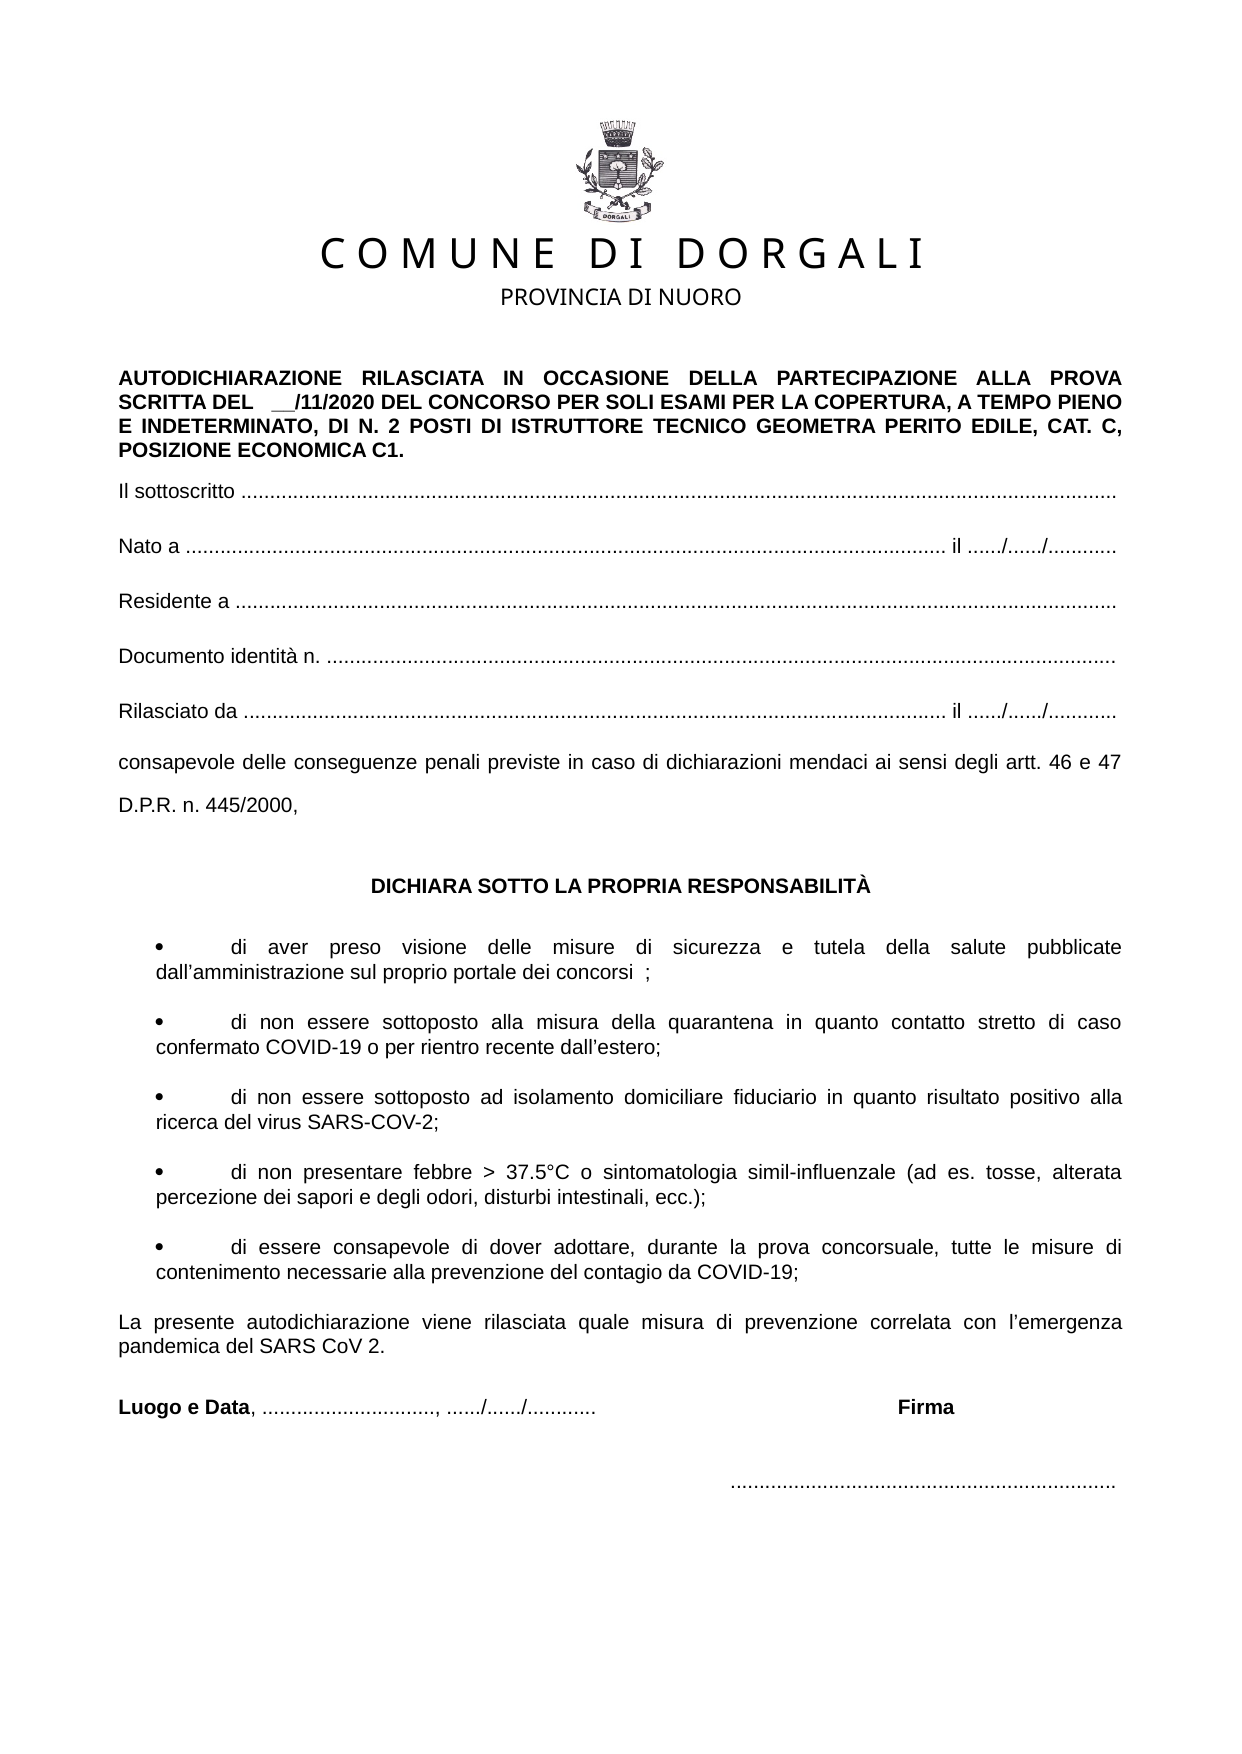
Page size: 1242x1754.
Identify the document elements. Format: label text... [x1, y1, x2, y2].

list di non essere sottoposto alla misura della quarantena in quanto contatto stretto di caso confermato COVID-19 o per rientro recente dall’estero; [156, 1010, 1123, 1059]
text AUTODICHIARAZIONE RILASCIATA IN OCCASIONE DELLA PARTECIPAZIONE ALLA PROVA SCRITTA DEL __/11/2020 DEL CONCORSO PER SOLI ESAMI PER LA COPERTURA, A TEMPO PIENO E INDETERMINATO, DI N. 2 POSTI DI ISTRUTTORE TECNICO GEOMETRA PERITO EDILE, CAT. C, POSIZIONE ECONOMICA C1. [118, 366, 1123, 462]
text PROVINCIA DI NUORO [118, 281, 1123, 312]
text Il sottoscritto ........................................................................................................................................................ [118, 474, 1123, 504]
text La presente autodichiarazione viene rilasciata quale misura di prevenzione correlata con l’emergenza pandemica del SARS CoV 2. [118, 1310, 1123, 1358]
text Rilasciato da .......................................................................................................................... il ....../....../............ [118, 695, 1123, 725]
list di aver preso visione delle misure di sicurezza e tutela della salute pubblicate dall’amministrazione sul proprio portale dei concorsi ; [156, 935, 1123, 984]
text C O M U N E D I D O R G A L I [118, 224, 1123, 281]
list di non presentare febbre > 37.5°C o sintomatologia simil-influenzale (ad es. tosse, alterata percezione dei sapori e degli odori, disturbi intestinali, ecc.); [156, 1160, 1123, 1209]
text Residente a ......................................................................................................................................................... [118, 585, 1123, 615]
text Documento identità n. ......................................................................................................................................... [118, 640, 1123, 670]
text DICHIARA SOTTO LA PROPRIA RESPONSABILITÀ [118, 874, 1123, 898]
list di non essere sottoposto ad isolamento domiciliare fiduciario in quanto risultato positivo alla ricerca del virus SARS-COV-2; [156, 1085, 1123, 1134]
text consapevole delle conseguenze penali previste in caso di dichiarazioni mendaci ai sensi degli artt. 46 e 47 D.P.R. n. 445/2000, [118, 750, 1123, 817]
text ................................................................... [723, 1469, 1123, 1493]
list di essere consapevole di dover adottare, durante la prova concorsuale, tutte le misure di contenimento necessarie alla prevenzione del contagio da COVID-19; [156, 1235, 1123, 1284]
text Nato a .................................................................................................................................... il ....../....../............ [118, 529, 1123, 560]
text Luogo e Data, .............................., ....../....../............ Firma [118, 1395, 1123, 1419]
